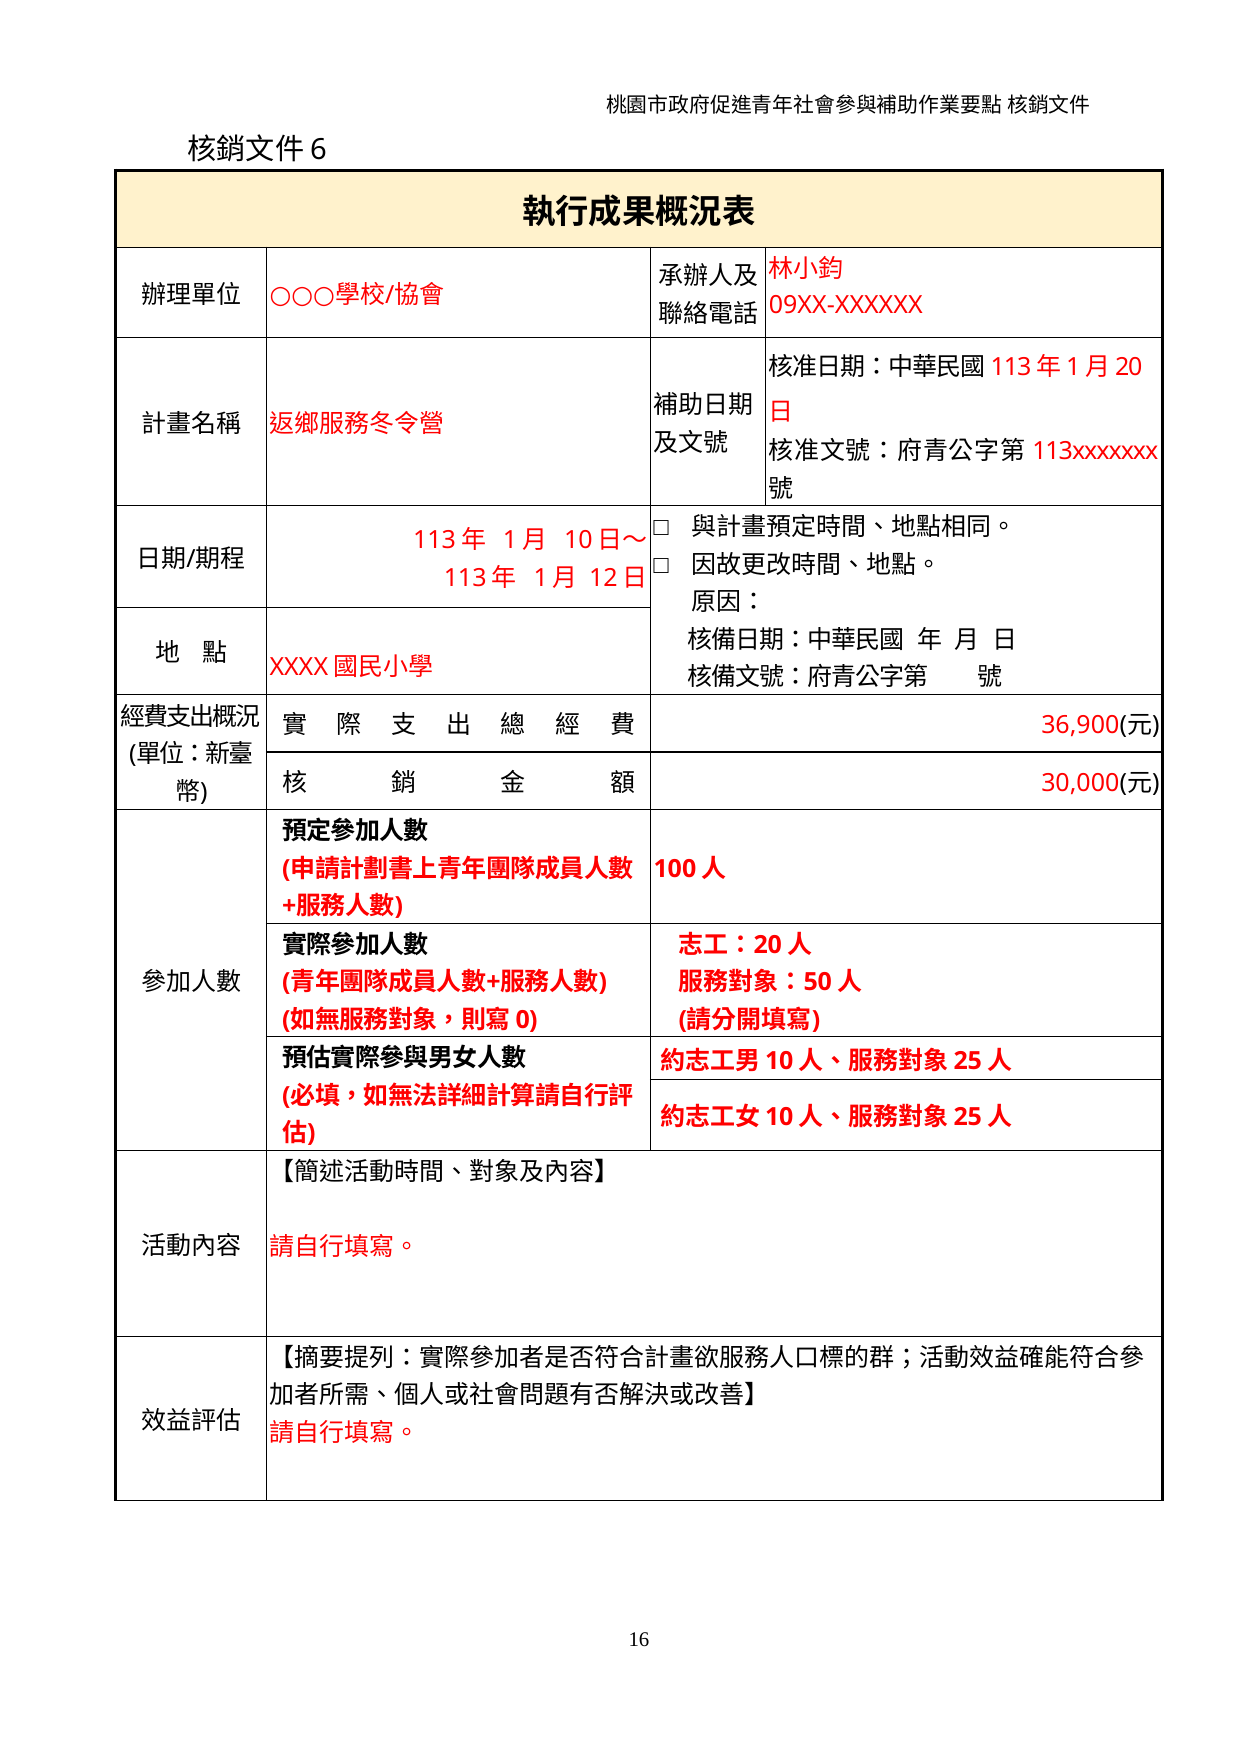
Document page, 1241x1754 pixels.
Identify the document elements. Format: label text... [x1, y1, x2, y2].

table_cell 100人 [651, 810, 1161, 923]
table_header 執行成果概況表 [117, 172, 1161, 247]
table_cell 預估實際參與男女人數 (必填，如無法詳細計算請自行評估) [267, 1037, 650, 1150]
table_cell 志工：20人 服務對象：50人 (請分開填寫) [651, 924, 1161, 1036]
table_cell 預定參加人數 (申請計劃書上青年團隊成員人數+服務人數) [267, 810, 650, 923]
table_cell 約志工男10人、服務對象25人 [651, 1037, 1161, 1079]
table_cell 實際支出總經費 [267, 695, 650, 751]
table_cell 核准日期：中華民國113年 1月 20日 核准文號：府青公字第113xxxxxxx號 [766, 338, 1161, 505]
table_cell 返鄉服務冬令營 [267, 338, 650, 505]
table_cell XXXX國民小學 [267, 608, 650, 693]
table_cell 計畫名稱 [117, 338, 266, 505]
table_cell 補助日期及文號 [651, 338, 765, 505]
table_cell 辦理單位 [117, 248, 266, 337]
table_cell 30,000(元) [651, 753, 1161, 809]
table_cell 【摘要提列：實際參加者是否符合計畫欲服務人口標的群；活動效益確能符合參加者所需、個人或社會問題有否解決或改善】 請自行填寫。 [267, 1337, 1161, 1500]
table_cell 【簡述活動時間、對象及內容】 請自行填寫。 [267, 1151, 1161, 1336]
table_cell 日期/期程 [117, 506, 266, 607]
table_cell 經費支出概況 (單位：新臺幣) [117, 695, 266, 809]
table_cell 參加人數 [117, 810, 266, 1150]
table_cell 36,900(元) [651, 695, 1161, 751]
table_cell 實際參加人數 (青年團隊成員人數+服務人數) (如無服務對象，則寫0) [267, 924, 650, 1036]
table_cell 與計畫預定時間、地點相同。 因故更改時間、地點。 原因： 核備日期：中華民國 年 月 日 核備文號：府青公字第 號 [651, 506, 1161, 693]
table_cell 林小鈞 09XX-XXXXXX [766, 248, 1161, 337]
table_cell 承辦人及 聯絡電話 [651, 248, 765, 337]
text 核銷文件6 [187, 123, 1090, 168]
table_cell 效益評估 [117, 1337, 266, 1500]
table_cell 113年 1月 10日～ 113年 1月 12日 [267, 506, 650, 607]
table_cell 核銷金額 [267, 753, 650, 809]
table_cell 約志工女10人、服務對象25人 [651, 1080, 1161, 1150]
table_cell ○○○學校/協會 [267, 248, 650, 337]
table_cell 活動內容 [117, 1151, 266, 1336]
table_cell 地 點 [117, 608, 266, 693]
